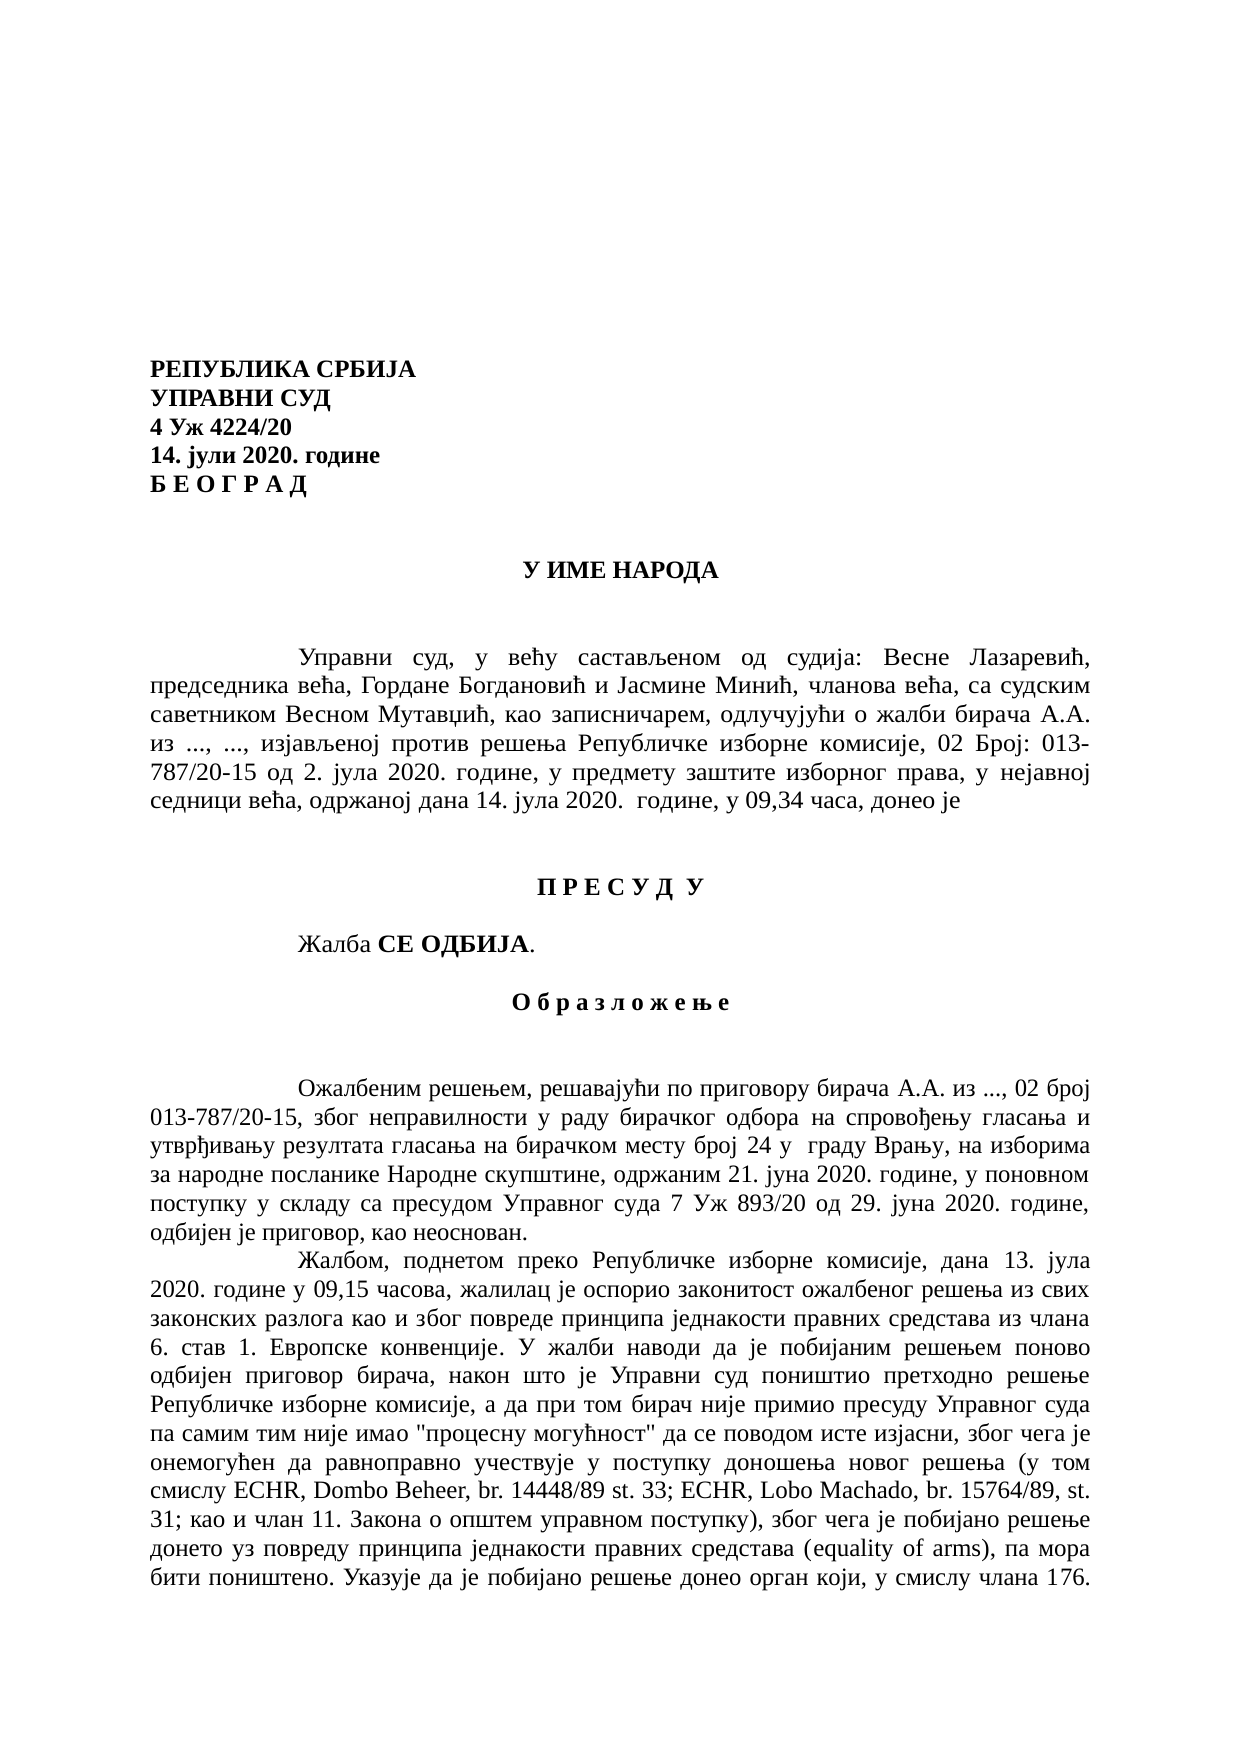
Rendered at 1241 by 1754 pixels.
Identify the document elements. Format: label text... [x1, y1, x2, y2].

text У ИМЕ НАРОДА [150, 555, 1091, 584]
text Жалбом, поднетом преко Републичке изборне комисије, дана 13. јула 2020. године у 09,15 часова, жалилац је оспорио законитост ожалбеног решења из свих законских разлога као и због повреде принципа једнакости правних средстава из члана 6. став 1. Европске конвенције. У жалби наводи да је побијаним решењем поново одбијен приговор бирача, након што је Управни суд поништио претходно решење Републичке изборне комисије, а да при том бирач није примио пресуду Управног суда па самим тим није имао "процесну могућност" да се поводом исте изјасни, због чега је онемогућен да равноправно учествује у поступку доношења новог решења (у том смислу ECHR, Dombo Beheer, br. 14448/89 st. 33; ECHR, Lobo Machado, br. 15764/89, st. 31; као и члан 11. Закона о општем управном поступку), због чега је побијано решење донето уз повреду принципа једнакости правних средстава (equality of arms), па мора бити поништено. Указује да је побијано решење донео орган који, у смислу члана 176. [150, 1245, 1091, 1590]
text 4 Уж 4224/20 [150, 412, 1091, 440]
text Управни суд, у већу састављеном од судија: Весне Лазаревић, председника већа, Гордане Богдановић и Јасмине Минић, чланова већа, са судским саветником Весном Мутавџић, као записничарем, одлучујући о жалби бирача А.А. из ..., ..., изјављеној против решења Републичке изборне комисије, 02 Број: 013-787/20-15 од 2. јула 2020. године, у предмету заштите изборног права, у нејавној седници већа, одржаној дана 14. јула 2020. године, у 09,34 часа, донео је [150, 642, 1091, 814]
text Жалба СЕ ОДБИЈА. [150, 929, 1091, 958]
text О б р а з л о ж е њ е [150, 987, 1091, 1015]
text Ожалбеним решењем, решавајући по приговору бирача А.А. из ..., 02 број 013-787/20-15, због неправилности у раду бирачког одбора на спровођењу гласања и утврђивању резултата гласања на бирачком месту број 24 у граду Врању, на изборима за народне посланике Народне скупштине, одржаним 21. јуна 2020. године, у поновном поступку у складу са пресудом Управног суда 7 Уж 893/20 од 29. јуна 2020. године, одбијен је приговор, као неоснован. [150, 1073, 1091, 1245]
text 14. јули 2020. године [150, 440, 1091, 469]
text Б Е О Г Р А Д [150, 469, 1091, 498]
text П Р Е С У Д У [150, 872, 1091, 900]
text УПРАВНИ СУД [150, 383, 1091, 412]
text РЕПУБЛИКА СРБИЈА [150, 148, 1091, 383]
